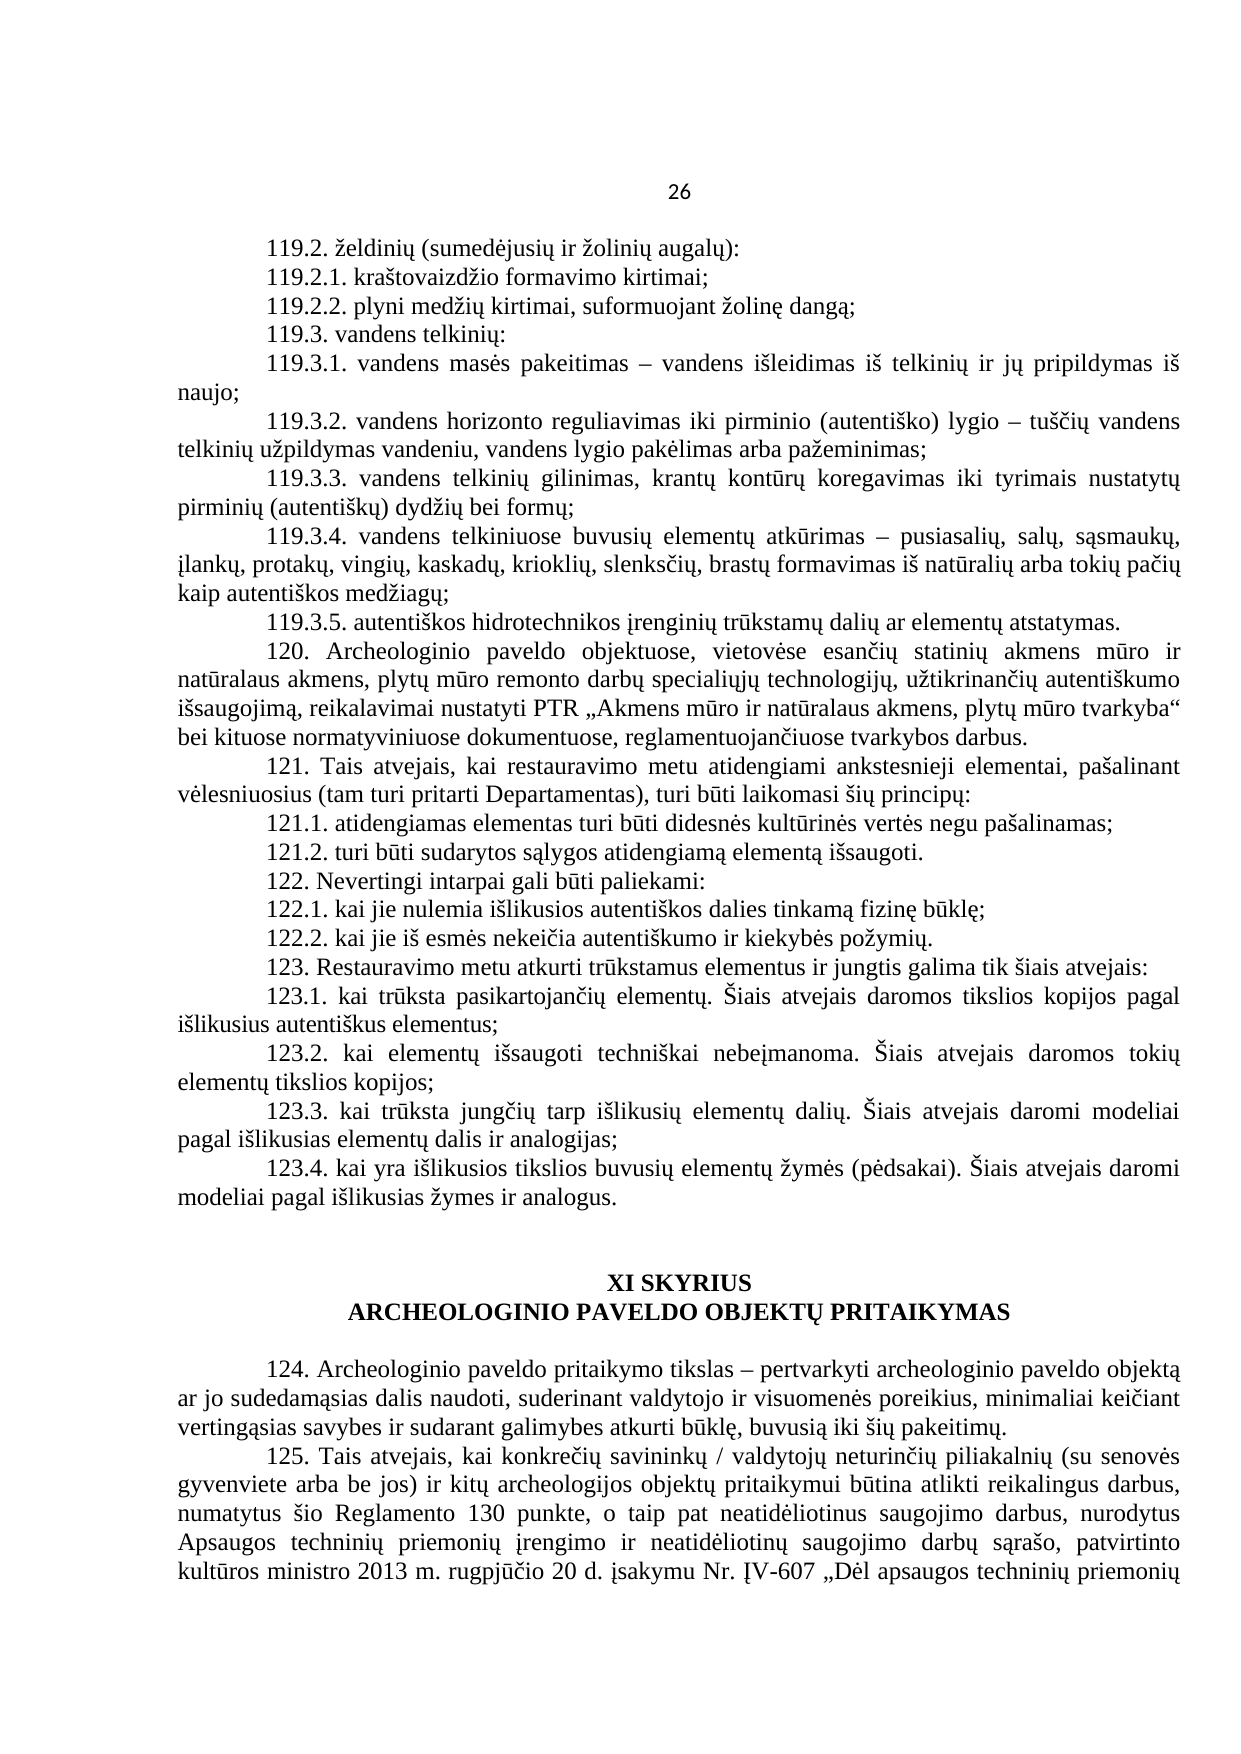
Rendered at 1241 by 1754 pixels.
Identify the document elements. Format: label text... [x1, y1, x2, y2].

text 123.2. kai elementų išsaugoti techniškai nebeįmanoma. Šiais atvejais daromos tokių elementų tikslios kopijos; [177, 1038, 1181, 1096]
text 119.2.2. plyni medžių kirtimai, suformuojant žolinę dangą; [177, 291, 1181, 319]
text 119.3.2. vandens horizonto reguliavimas iki pirminio (autentiško) lygio – tuščių vandens telkinių užpildymas vandeniu, vandens lygio pakėlimas arba pažeminimas; [177, 406, 1181, 463]
text 125. Tais atvejais, kai konkrečių savininkų / valdytojų neturinčių piliakalnių (su senovės gyvenviete arba be jos) ir kitų archeologijos objektų pritaikymui būtina atlikti reikalingus darbus, numatytus šio Reglamento 130 punkte, o taip pat neatidėliotinus saugojimo darbus, nurodytus Apsaugos techninių priemonių įrengimo ir neatidėliotinų saugojimo darbų sąrašo, patvirtinto kultūros ministro 2013 m. rugpjūčio 20 d. įsakymu Nr. ĮV-607 „Dėl apsaugos techninių priemonių [177, 1441, 1181, 1584]
text 121.1. atidengiamas elementas turi būti didesnės kultūrinės vertės negu pašalinamas; [177, 808, 1181, 837]
text 124. Archeologinio paveldo pritaikymo tikslas – pertvarkyti archeologinio paveldo objektą ar jo sudedamąsias dalis naudoti, suderinant valdytojo ir visuomenės poreikius, minimaliai keičiant vertingąsias savybes ir sudarant galimybes atkurti būklę, buvusią iki šių pakeitimų. [177, 1354, 1181, 1441]
text ARCHEOLOGINIO PAVELDO objektų PRITAIKYMAS [177, 1297, 1181, 1326]
text 123.3. kai trūksta jungčių tarp išlikusių elementų dalių. Šiais atvejais daromi modeliai pagal išlikusias elementų dalis ir analogijas; [177, 1096, 1181, 1153]
text 119.3.5. autentiškos hidrotechnikos įrenginių trūkstamų dalių ar elementų atstatymas. [177, 607, 1181, 636]
text 122.1. kai jie nulemia išlikusios autentiškos dalies tinkamą fizinę būklę; [177, 894, 1181, 923]
text 119.3.1. vandens masės pakeitimas – vandens išleidimas iš telkinių ir jų pripildymas iš naujo; [177, 348, 1181, 406]
text 121.2. turi būti sudarytos sąlygos atidengiamą elementą išsaugoti. [177, 837, 1181, 866]
text 120. Archeologinio paveldo objektuose, vietovėse esančių statinių akmens mūro ir natūralaus akmens, plytų mūro remonto darbų specialiųjų technologijų, užtikrinančių autentiškumo išsaugojimą, reikalavimai nustatyti PTR „Akmens mūro ir natūralaus akmens, plytų mūro tvarkyba“ bei kituose normatyviniuose dokumentuose, reglamentuojančiuose tvarkybos darbus. [177, 636, 1181, 751]
text 119.2. želdinių (sumedėjusių ir žolinių augalų): [177, 233, 1181, 262]
text 119.3.3. vandens telkinių gilinimas, krantų kontūrų koregavimas iki tyrimais nustatytų pirminių (autentiškų) dydžių bei formų; [177, 463, 1181, 521]
text 122. Nevertingi intarpai gali būti paliekami: [177, 866, 1181, 894]
text 123.4. kai yra išlikusios tikslios buvusių elementų žymės (pėdsakai). Šiais atvejais daromi modeliai pagal išlikusias žymes ir analogus. [177, 1153, 1181, 1211]
text XI SKYRIUS [177, 1268, 1181, 1297]
text 119.3. vandens telkinių: [177, 319, 1181, 348]
text 123. Restauravimo metu atkurti trūkstamus elementus ir jungtis galima tik šiais atvejais: [177, 952, 1181, 981]
text 122.2. kai jie iš esmės nekeičia autentiškumo ir kiekybės požymių. [177, 923, 1181, 952]
text 119.2.1. kraštovaizdžio formavimo kirtimai; [177, 262, 1181, 291]
text 119.3.4. vandens telkiniuose buvusių elementų atkūrimas – pusiasalių, salų, sąsmaukų, įlankų, protakų, vingių, kaskadų, krioklių, slenksčių, brastų formavimas iš natūralių arba tokių pačių kaip autentiškos medžiagų; [177, 521, 1181, 607]
text 123.1. kai trūksta pasikartojančių elementų. Šiais atvejais daromos tikslios kopijos pagal išlikusius autentiškus elementus; [177, 981, 1181, 1038]
text 121. Tais atvejais, kai restauravimo metu atidengiami ankstesnieji elementai, pašalinant vėlesniuosius (tam turi pritarti Departamentas), turi būti laikomasi šių principų: [177, 751, 1181, 808]
